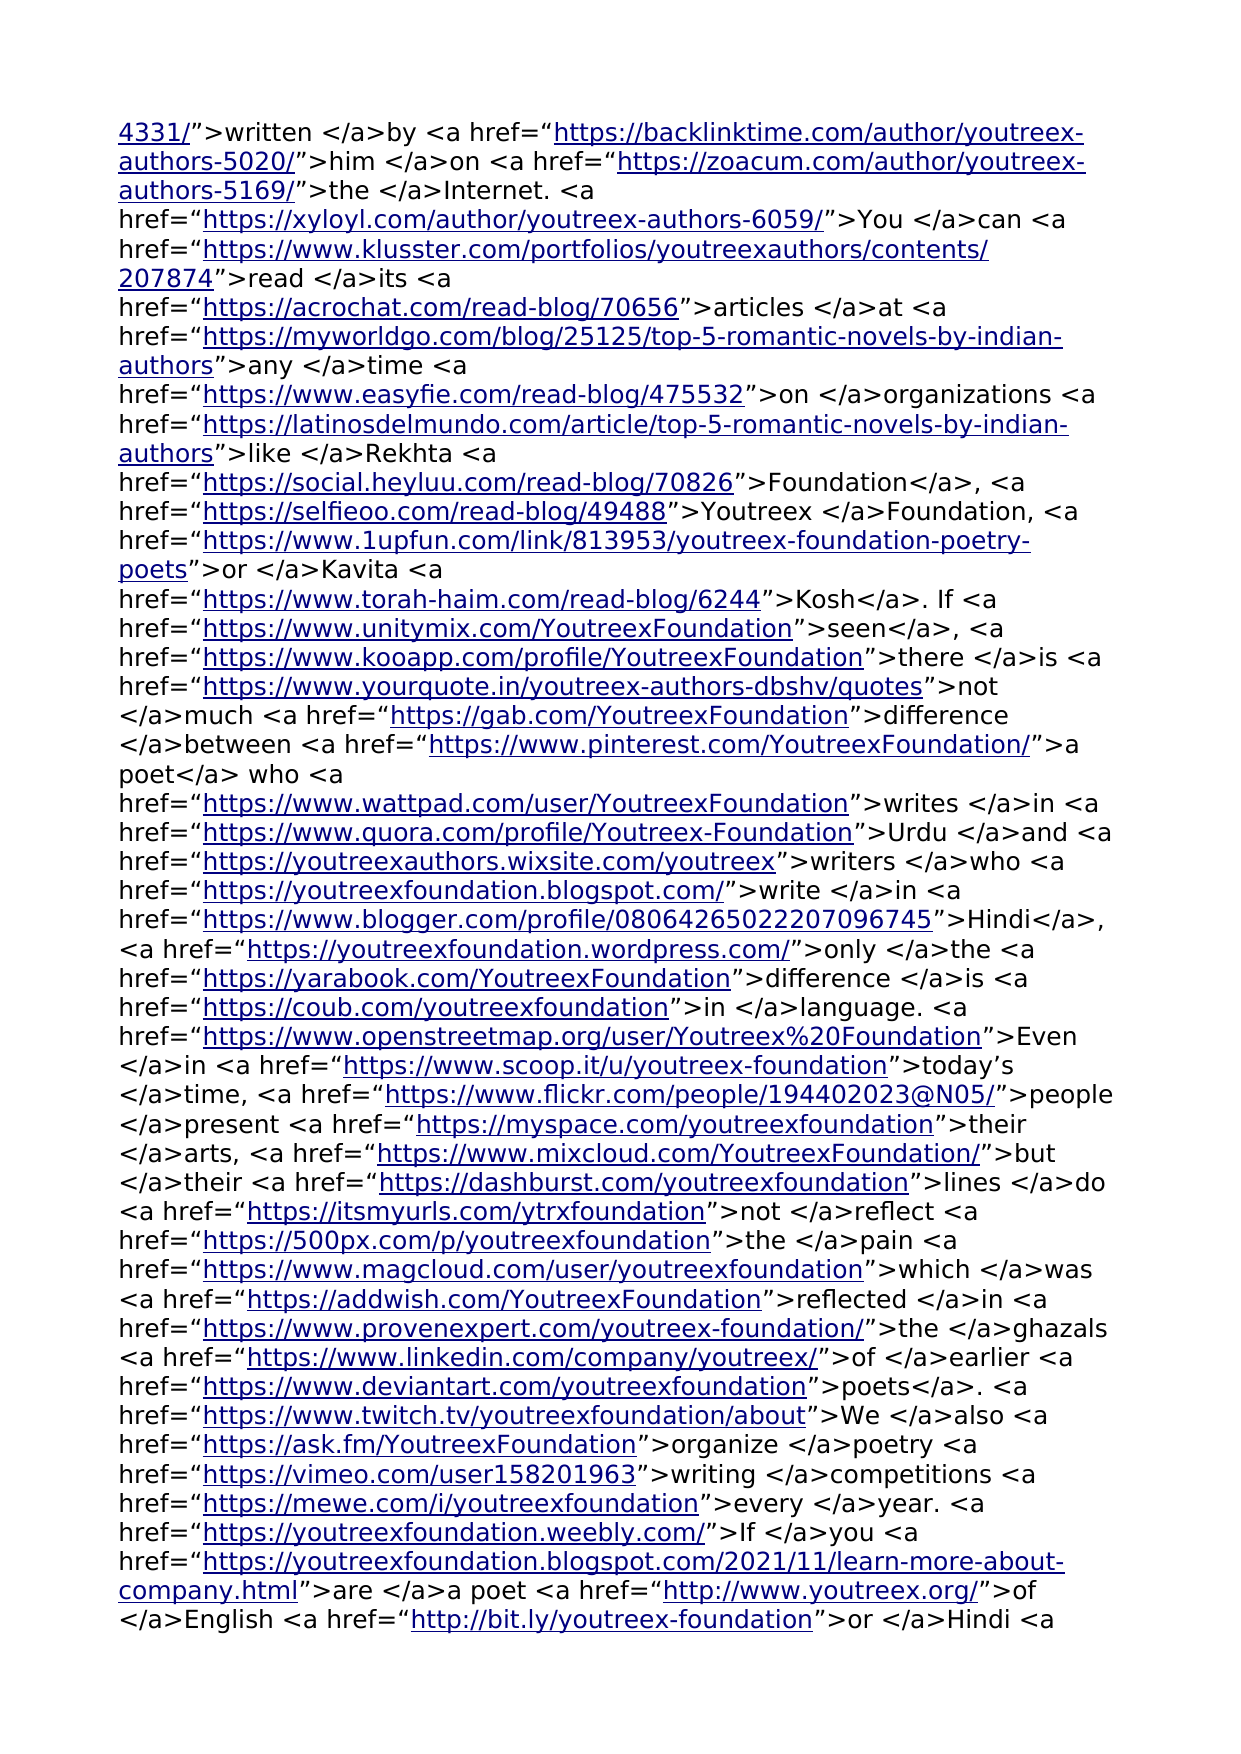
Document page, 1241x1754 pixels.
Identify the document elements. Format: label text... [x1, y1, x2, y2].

text 4331/”>written </a>by <a href=“https://backlinktime.com/author/youtreex-authors-5020/”>him </a>on <a href=“https://zoacum.com/author/youtreex-authors-5169/”>the </a>Internet. <a href=“https://xyloyl.com/author/youtreex-authors-6059/”>You </a>can <a href=“https://www.klusster.com/portfolios/youtreexauthors/contents/207874”>read </a>its <a href=“https://acrochat.com/read-blog/70656”>articles </a>at <a href=“https://myworldgo.com/blog/25125/top-5-romantic-novels-by-indian-authors”>any </a>time <a href=“https://www.easyfie.com/read-blog/475532”>on </a>organizations <a href=“https://latinosdelmundo.com/article/top-5-romantic-novels-by-indian-authors”>like </a>Rekhta <a href=“https://social.heyluu.com/read-blog/70826”>Foundation</a>, <a href=“https://selfieoo.com/read-blog/49488”>Youtreex </a>Foundation, <a href=“https://www.1upfun.com/link/813953/youtreex-foundation-poetry-poets”>or </a>Kavita <a href=“https://www.torah-haim.com/read-blog/6244”>Kosh</a>. If <a href=“https://www.unitymix.com/YoutreexFoundation”>seen</a>, <a href=“https://www.kooapp.com/profile/YoutreexFoundation”>there </a>is <a href=“https://www.yourquote.in/youtreex-authors-dbshv/quotes”>not </a>much <a href=“https://gab.com/YoutreexFoundation”>difference </a>between <a href=“https://www.pinterest.com/YoutreexFoundation/”>a poet</a> who <a href=“https://www.wattpad.com/user/YoutreexFoundation”>writes </a>in <a href=“https://www.quora.com/profile/Youtreex-Foundation”>Urdu </a>and <a href=“https://youtreexauthors.wixsite.com/youtreex”>writers </a>who <a href=“https://youtreexfoundation.blogspot.com/”>write </a>in <a href=“https://www.blogger.com/profile/08064265022207096745”>Hindi</a>, <a href=“https://youtreexfoundation.wordpress.com/”>only </a>the <a href=“https://yarabook.com/YoutreexFoundation”>difference </a>is <a href=“https://coub.com/youtreexfoundation”>in </a>language. <a href=“https://www.openstreetmap.org/user/Youtreex%20Foundation”>Even </a>in <a href=“https://www.scoop.it/u/youtreex-foundation”>today’s </a>time, <a href=“https://www.flickr.com/people/194402023@N05/”>people </a>present <a href=“https://myspace.com/youtreexfoundation”>their </a>arts, <a href=“https://www.mixcloud.com/YoutreexFoundation/”>but </a>their <a href=“https://dashburst.com/youtreexfoundation”>lines </a>do <a href=“https://itsmyurls.com/ytrxfoundation”>not </a>reflect <a href=“https://500px.com/p/youtreexfoundation”>the </a>pain <a href=“https://www.magcloud.com/user/youtreexfoundation”>which </a>was <a href=“https://addwish.com/YoutreexFoundation”>reflected </a>in <a href=“https://www.provenexpert.com/youtreex-foundation/”>the </a>ghazals <a href=“https://www.linkedin.com/company/youtreex/”>of </a>earlier <a href=“https://www.deviantart.com/youtreexfoundation”>poets</a>. <a href=“https://www.twitch.tv/youtreexfoundation/about”>We </a>also <a href=“https://ask.fm/YoutreexFoundation”>organize </a>poetry <a href=“https://vimeo.com/user158201963”>writing </a>competitions <a href=“https://mewe.com/i/youtreexfoundation”>every </a>year. <a href=“https://youtreexfoundation.weebly.com/”>If </a>you <a href=“https://youtreexfoundation.blogspot.com/2021/11/learn-more-about-company.html”>are </a>a poet <a href=“http://www.youtreex.org/”>of </a>English <a href=“http://bit.ly/youtreex-foundation”>or </a>Hindi <a [118, 118, 1122, 1635]
